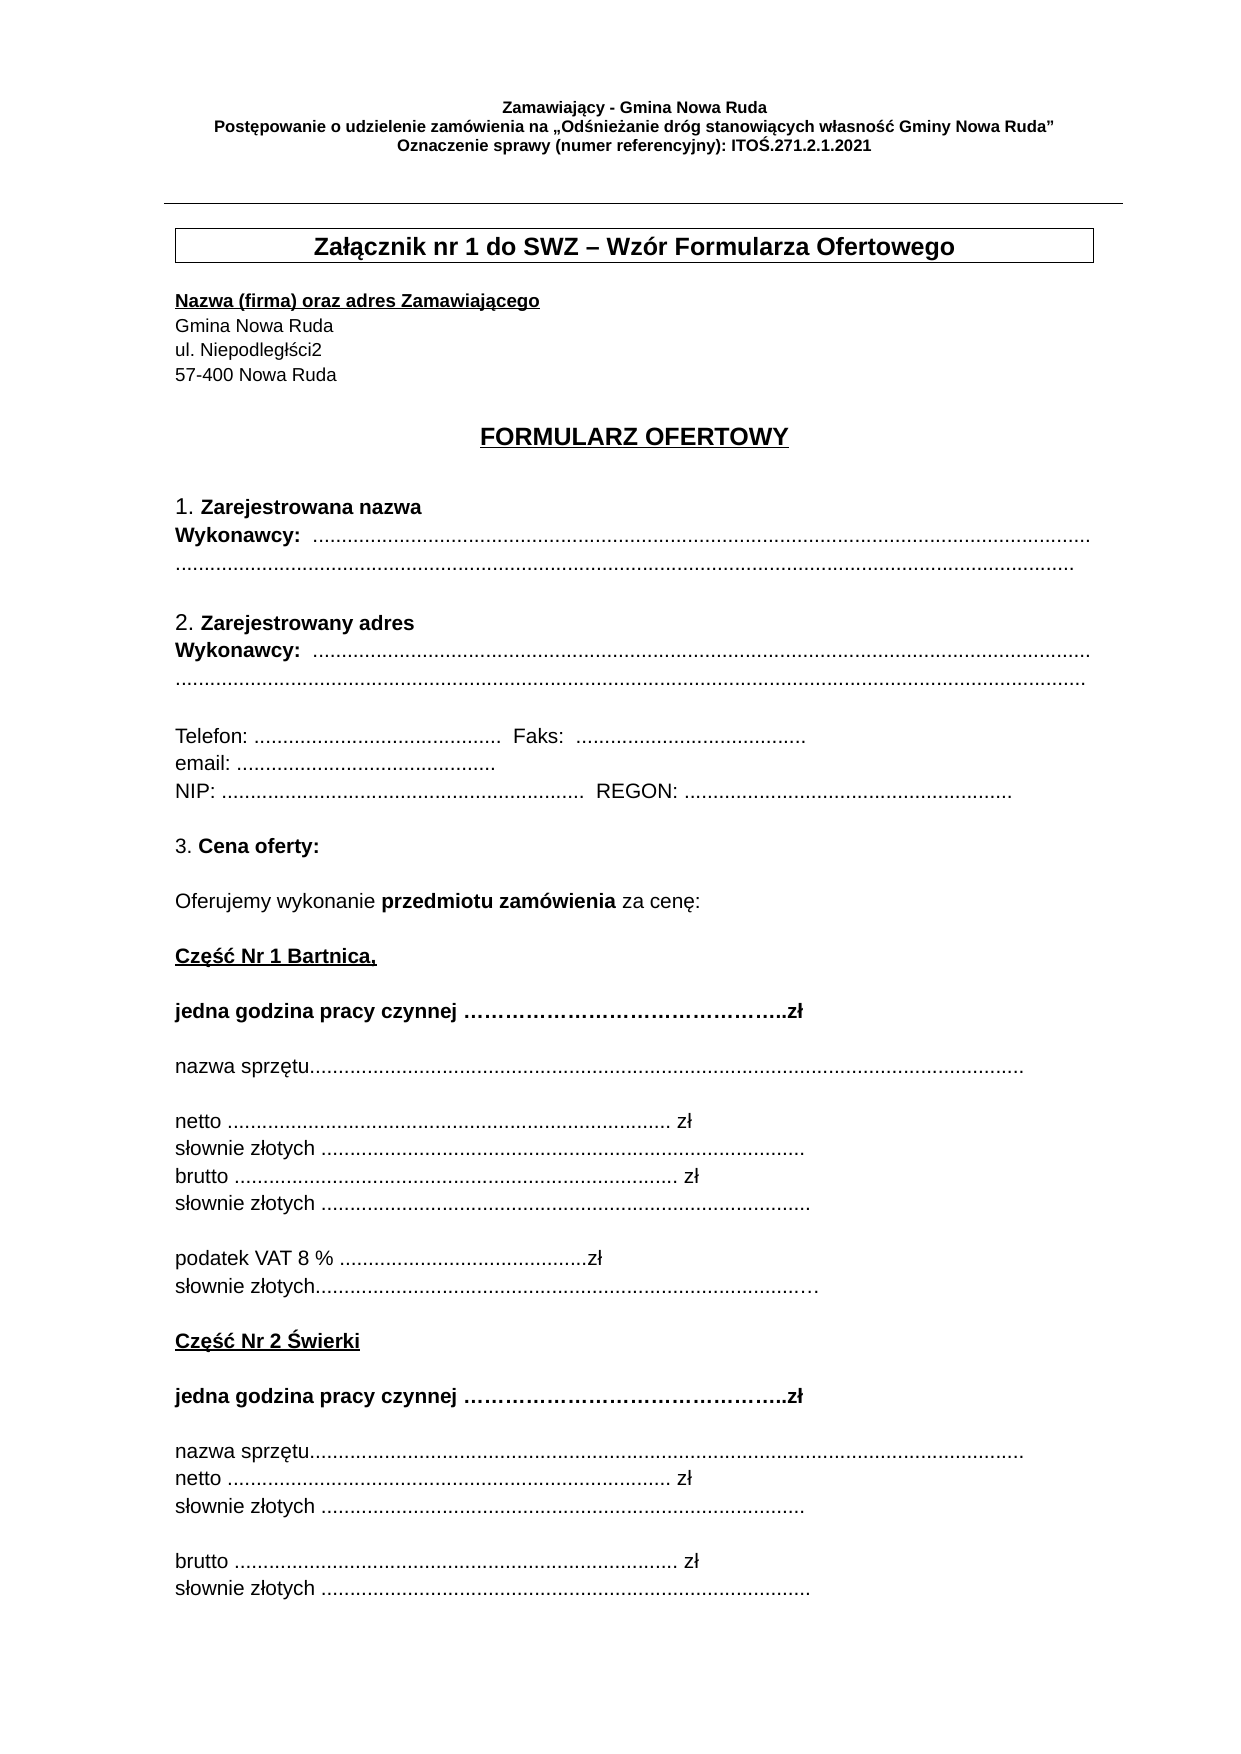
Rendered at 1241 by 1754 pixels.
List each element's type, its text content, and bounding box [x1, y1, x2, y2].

text podatek VAT 8 % ...........................................zł [175, 1246, 1094, 1270]
text słownie złotych ..................................................................................... [175, 1576, 1094, 1600]
text netto ............................................................................. zł [175, 1108, 1094, 1132]
text 57-400 Nowa Ruda [175, 364, 1105, 386]
text 3. Cena oferty: [175, 833, 1094, 857]
text Załącznik nr 1 do SWZ – Wzór Formularza Ofertowego [176, 229, 1093, 262]
text Część Nr 2 Świerki [175, 1328, 1094, 1352]
text jedna godzina pracy czynnej ………………………………………..zł [175, 998, 1094, 1022]
text nazwa sprzętu............................................................................................................................ [175, 1438, 1094, 1462]
text brutto ............................................................................. zł [175, 1548, 1094, 1572]
text nazwa sprzętu............................................................................................................................ [175, 1053, 1094, 1077]
text ul. Niepodległści2 [175, 339, 1105, 361]
text NIP: ............................................................... REGON: ......................................................... [175, 778, 1094, 802]
text słownie złotych .................................................................................... [175, 1493, 1094, 1517]
text FORMULARZ OFERTOWY [175, 422, 1094, 451]
text słownie złotych....................................................................................… [175, 1273, 1094, 1297]
text netto ............................................................................. zł [175, 1466, 1094, 1490]
text słownie złotych .................................................................................... [175, 1136, 1094, 1160]
text 2. Zarejestrowany adres Wykonawcy: ..................................................................................................................................................................................................................................................................................................... [175, 608, 1094, 690]
text Nazwa (firma) oraz adres Zamawiającego [175, 289, 1105, 311]
text jedna godzina pracy czynnej ………………………………………..zł [175, 1383, 1094, 1407]
text słownie złotych ..................................................................................... [175, 1191, 1094, 1215]
text Część Nr 1 Bartnica, [175, 943, 1094, 967]
text brutto ............................................................................. zł [175, 1163, 1094, 1187]
text Telefon: ........................................... Faks: ........................................ email: ............................................. [175, 723, 1094, 775]
text 1. Zarejestrowana nazwa Wykonawcy: ................................................................................................................................................................................................................................................................................................... [175, 493, 1094, 575]
text Gmina Nowa Ruda [175, 314, 1105, 336]
text Oferujemy wykonanie przedmiotu zamówienia za cenę: [175, 888, 1094, 912]
